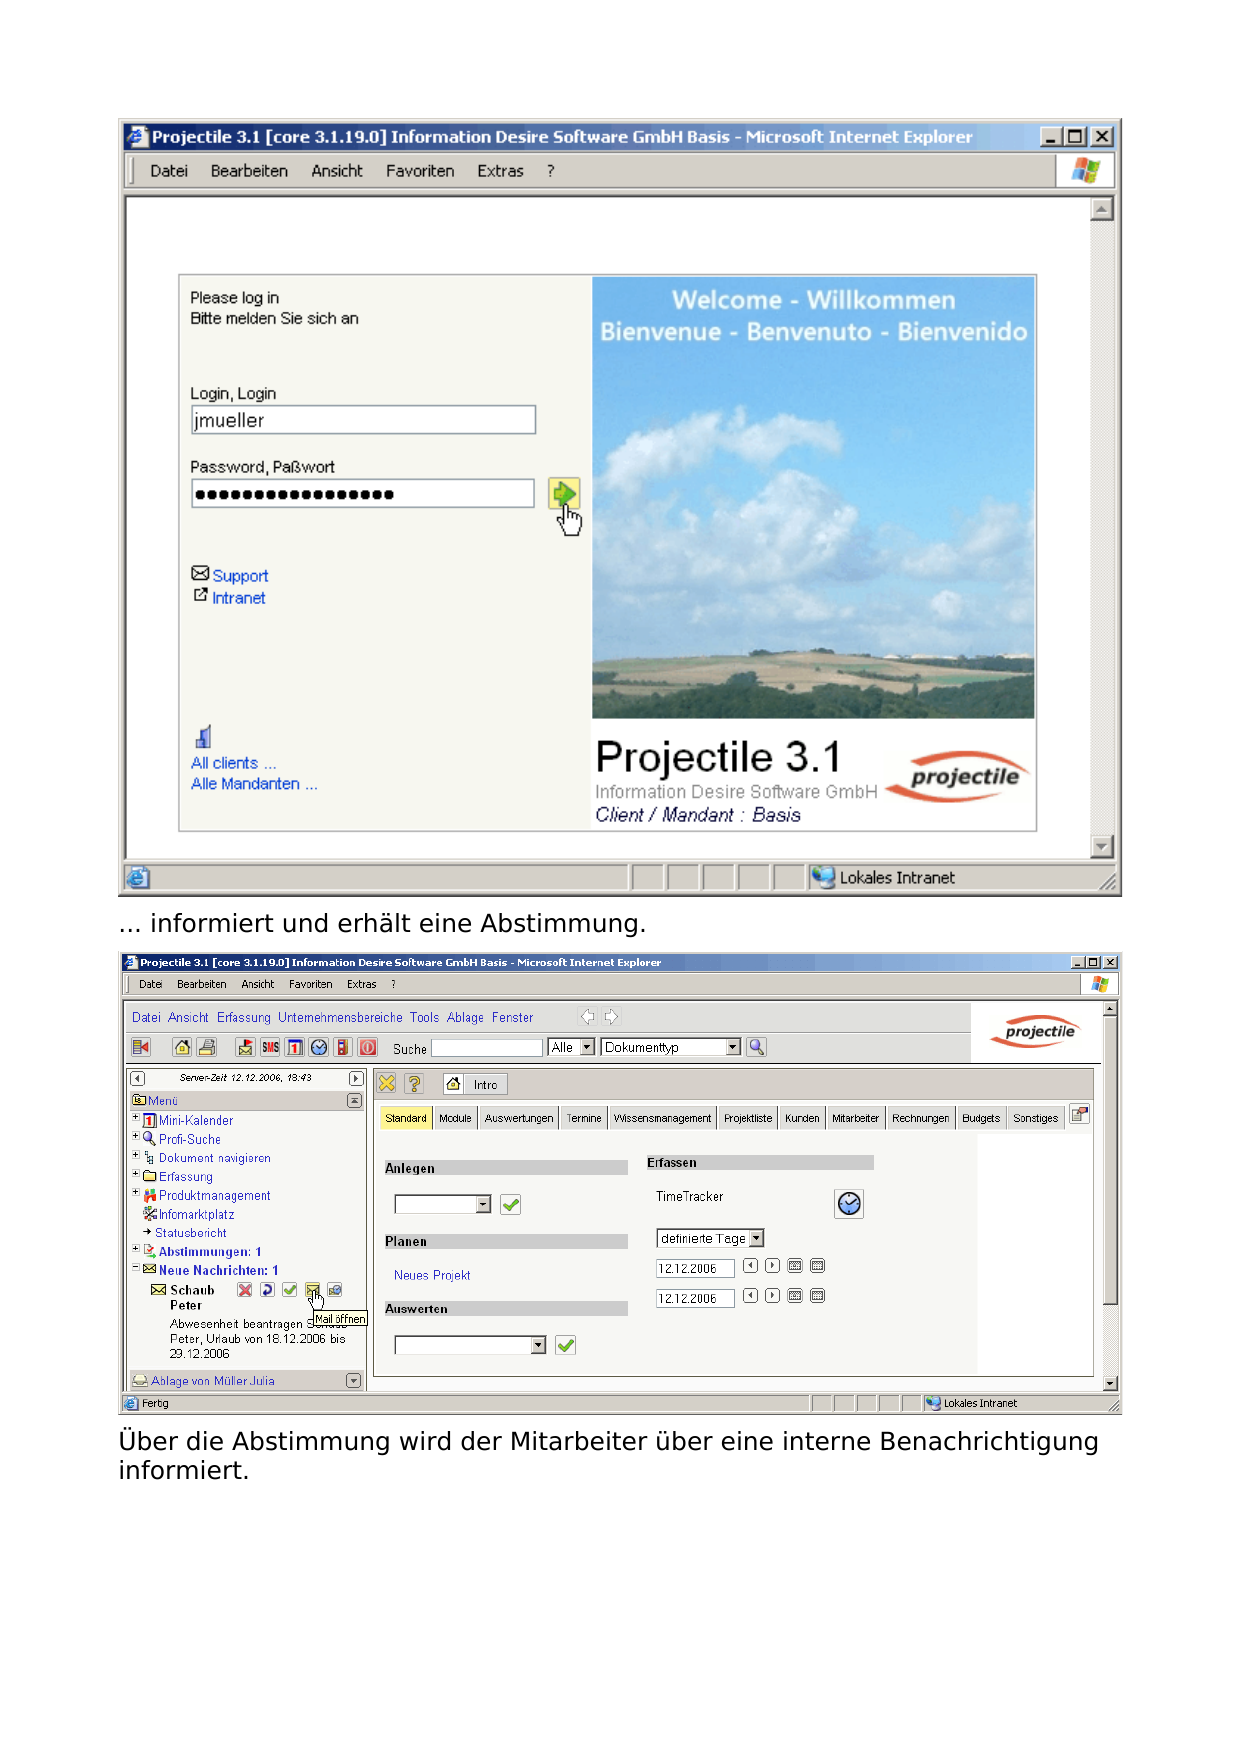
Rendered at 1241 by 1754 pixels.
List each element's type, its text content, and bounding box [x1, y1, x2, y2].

picture [118, 118, 1123, 897]
text ... informiert und erhält eine Abstimmung. [118, 909, 1122, 938]
picture [118, 951, 1123, 1415]
text Über die Abstimmung wird der Mitarbeiter über eine interne Benachrichtigung informiert. [118, 1427, 1122, 1485]
